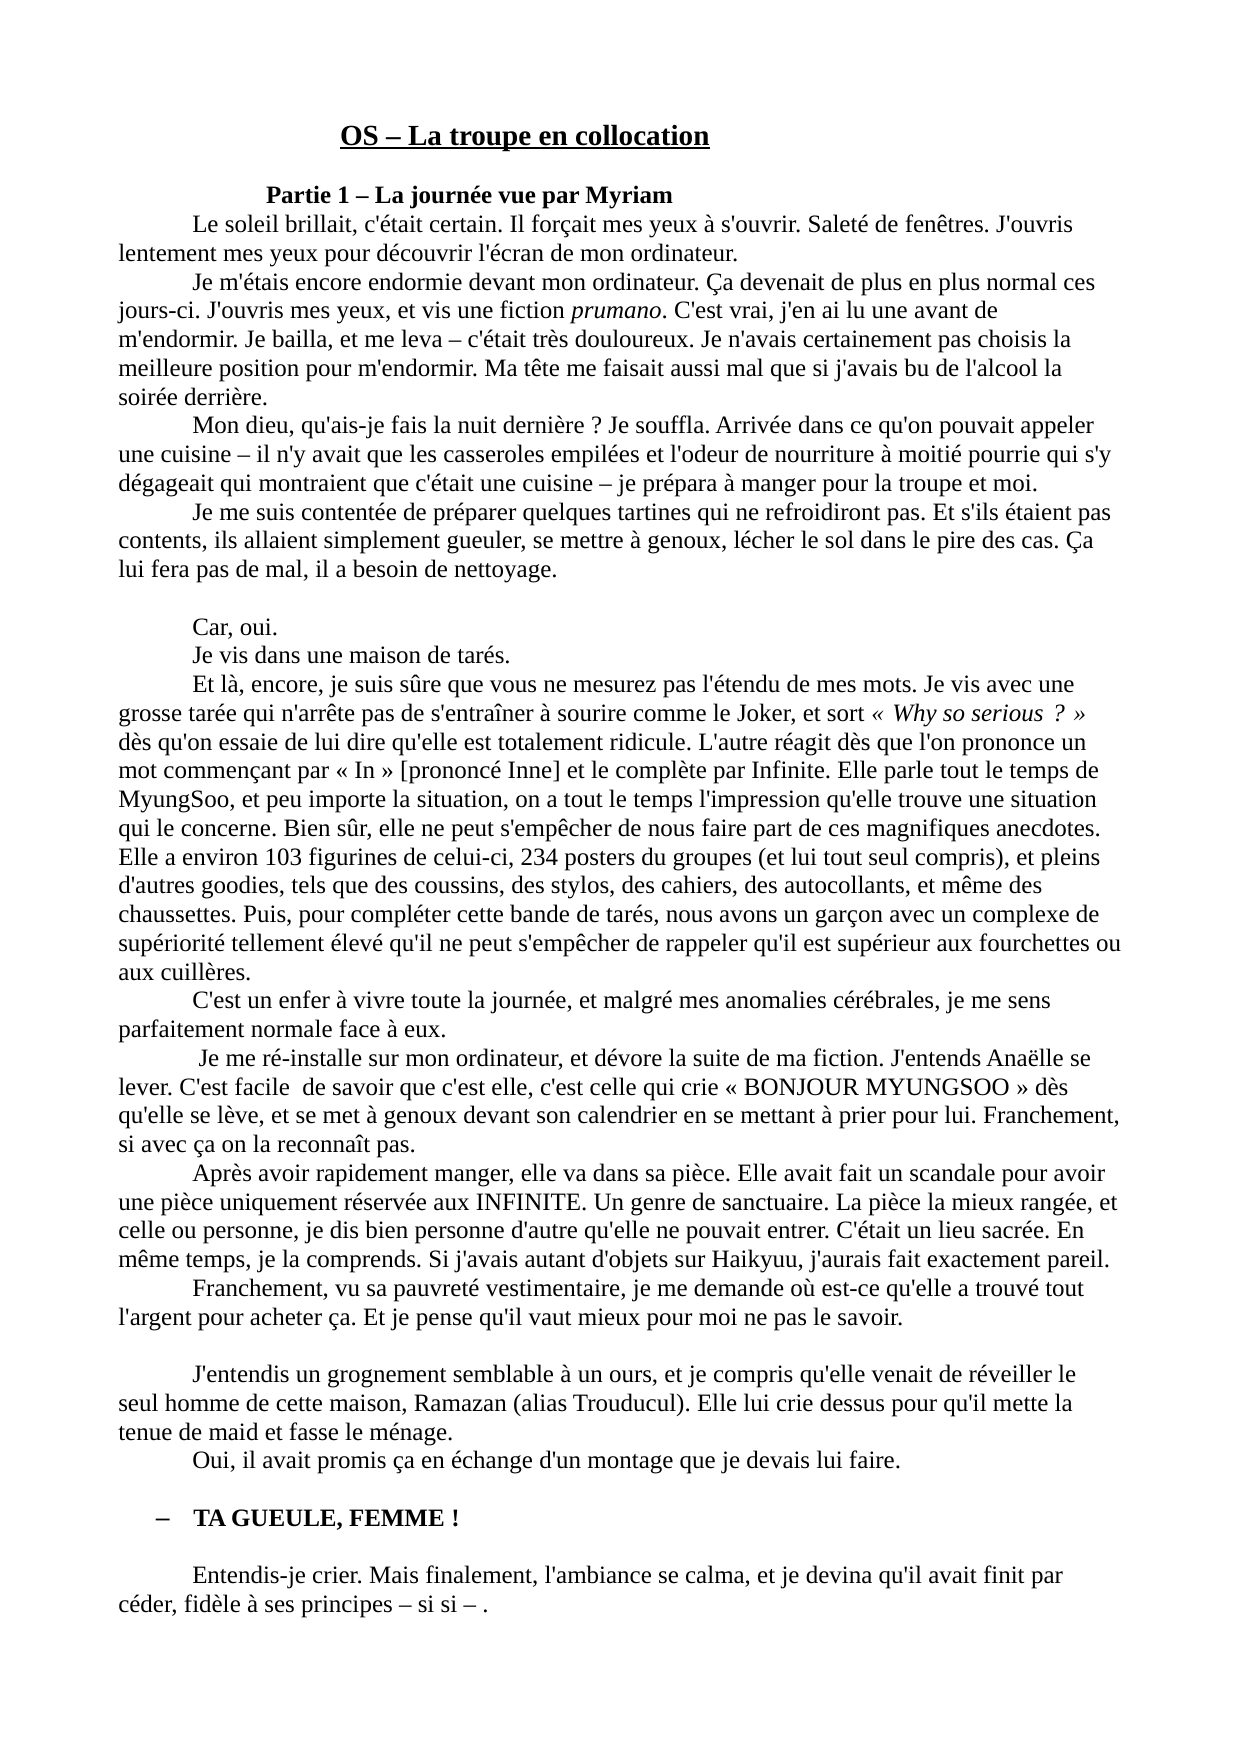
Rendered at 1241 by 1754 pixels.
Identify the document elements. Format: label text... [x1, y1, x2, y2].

text Mon dieu, qu'ais-je fais la nuit dernière ? Je souffla. Arrivée dans ce qu'on pouvait appeler une cuisine – il n'y avait que les casseroles empilées et l'odeur de nourriture à moitié pourrie qui s'y dégageait qui montraient que c'était une cuisine – je prépara à manger pour la troupe et moi. [118, 410, 1122, 497]
text J'entendis un grognement semblable à un ours, et je compris qu'elle venait de réveiller le seul homme de cette maison, Ramazan (alias Trouducul). Elle lui crie dessus pour qu'il mette la tenue de maid et fasse le ménage. [118, 1359, 1122, 1445]
text Je vis dans une maison de tarés. [118, 640, 1122, 669]
list TA GUEULE, FEMME ! [156, 1503, 1122, 1532]
text Je me suis contentée de préparer quelques tartines qui ne refroidiront pas. Et s'ils étaient pas contents, ils allaient simplement gueuler, se mettre à genoux, lécher le sol dans le pire des cas. Ça lui fera pas de mal, il a besoin de nettoyage. [118, 497, 1122, 583]
text Entendis-je crier. Mais finalement, l'ambiance se calma, et je devina qu'il avait finit par céder, fidèle à ses principes – si si – . [118, 1560, 1122, 1618]
text Franchement, vu sa pauvreté vestimentaire, je me demande où est-ce qu'elle a trouvé tout l'argent pour acheter ça. Et je pense qu'il vaut mieux pour moi ne pas le savoir. [118, 1273, 1122, 1330]
text Je me ré-installe sur mon ordinateur, et dévore la suite de ma fiction. J'entends Anaëlle se lever. C'est facile de savoir que c'est elle, c'est celle qui crie « BONJOUR MYUNGSOO » dès qu'elle se lève, et se met à genoux devant son calendrier en se mettant à prier pour lui. Franchement, si avec ça on la reconnaît pas. [118, 1043, 1122, 1158]
text Je m'étais encore endormie devant mon ordinateur. Ça devenait de plus en plus normal ces jours-ci. J'ouvris mes yeux, et vis une fiction prumano. C'est vrai, j'en ai lu une avant de m'endormir. Je bailla, et me leva – c'était très douloureux. Je n'avais certainement pas choisis la meilleure position pour m'endormir. Ma tête me faisait aussi mal que si j'avais bu de l'alcool la soirée derrière. [118, 267, 1122, 410]
text Partie 1 – La journée vue par Myriam [118, 180, 1122, 209]
text Oui, il avait promis ça en échange d'un montage que je devais lui faire. [118, 1445, 1122, 1474]
text Et là, encore, je suis sûre que vous ne mesurez pas l'étendu de mes mots. Je vis avec une grosse tarée qui n'arrête pas de s'entraîner à sourire comme le Joker, et sort « Why so serious ? » dès qu'on essaie de lui dire qu'elle est totalement ridicule. L'autre réagit dès que l'on prononce un mot commençant par « In » [prononcé Inne] et le complète par Infinite. Elle parle tout le temps de MyungSoo, et peu importe la situation, on a tout le temps l'impression qu'elle trouve une situation qui le concerne. Bien sûr, elle ne peut s'empêcher de nous faire part de ces magnifiques anecdotes. Elle a environ 103 figurines de celui-ci, 234 posters du groupes (et lui tout seul compris), et pleins d'autres goodies, tels que des coussins, des stylos, des cahiers, des autocollants, et même des chaussettes. Puis, pour compléter cette bande de tarés, nous avons un garçon avec un complexe de supériorité tellement élevé qu'il ne peut s'empêcher de rappeler qu'il est supérieur aux fourchettes ou aux cuillères. [118, 669, 1122, 985]
text Le soleil brillait, c'était certain. Il forçait mes yeux à s'ouvrir. Saleté de fenêtres. J'ouvris lentement mes yeux pour découvrir l'écran de mon ordinateur. [118, 209, 1122, 267]
text OS – La troupe en collocation [118, 118, 1122, 152]
text C'est un enfer à vivre toute la journée, et malgré mes anomalies cérébrales, je me sens parfaitement normale face à eux. [118, 985, 1122, 1043]
text Après avoir rapidement manger, elle va dans sa pièce. Elle avait fait un scandale pour avoir une pièce uniquement réservée aux INFINITE. Un genre de sanctuaire. La pièce la mieux rangée, et celle ou personne, je dis bien personne d'autre qu'elle ne pouvait entrer. C'était un lieu sacrée. En même temps, je la comprends. Si j'avais autant d'objets sur Haikyuu, j'aurais fait exactement pareil. [118, 1158, 1122, 1273]
text Car, oui. [118, 612, 1122, 640]
